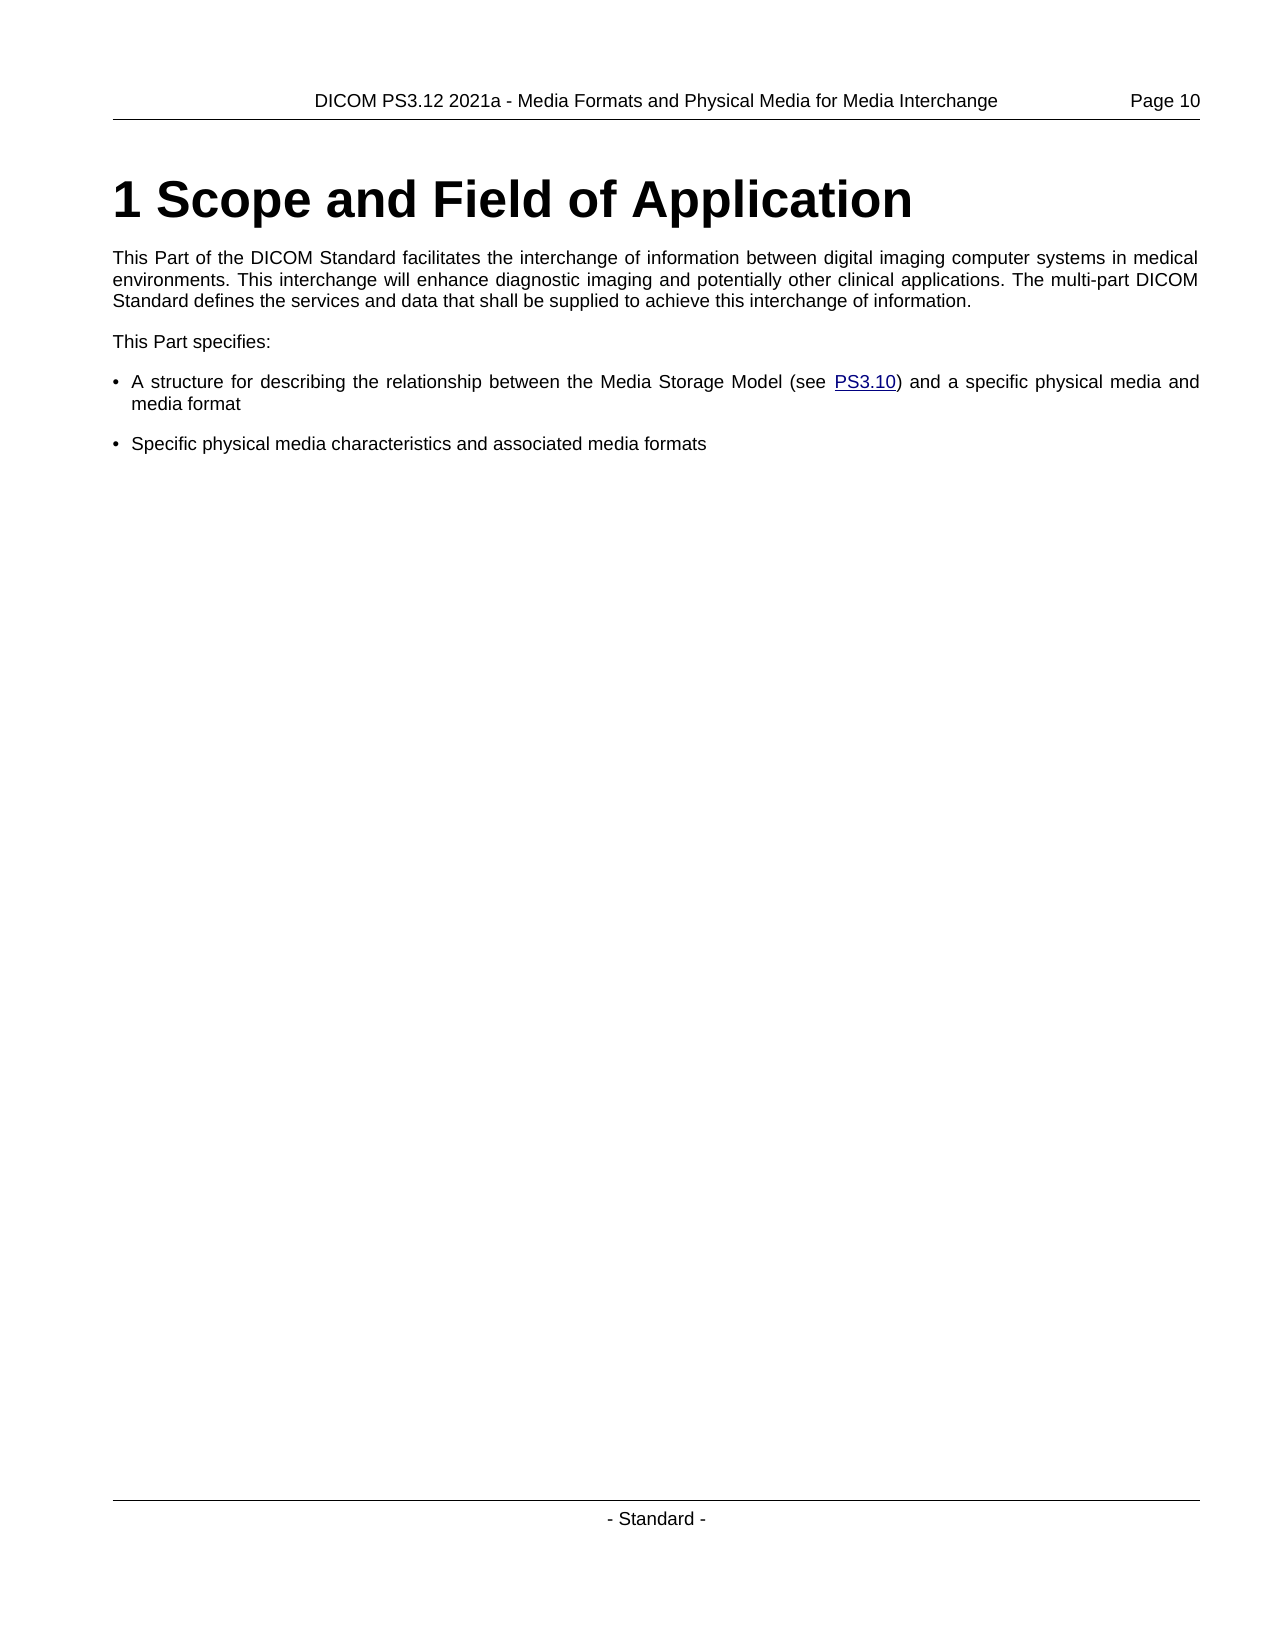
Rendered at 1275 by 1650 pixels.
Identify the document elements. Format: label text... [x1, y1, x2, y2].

text • A structure for describing the relationship between the Media Storage Model (see PS3.10) and a specific physical media and media format [112, 371, 1200, 414]
text 1 Scope and Field of Application [112, 169, 1200, 228]
text • Specific physical media characteristics and associated media formats [112, 433, 1200, 454]
text This Part of the DICOM Standard facilitates the interchange of information between digital imaging computer systems in medical environments. This interchange will enhance diagnostic imaging and potentially other clinical applications. The multi-part DICOM Standard defines the services and data that shall be supplied to achieve this interchange of information. [112, 247, 1200, 312]
text This Part specifies: [112, 331, 1200, 352]
